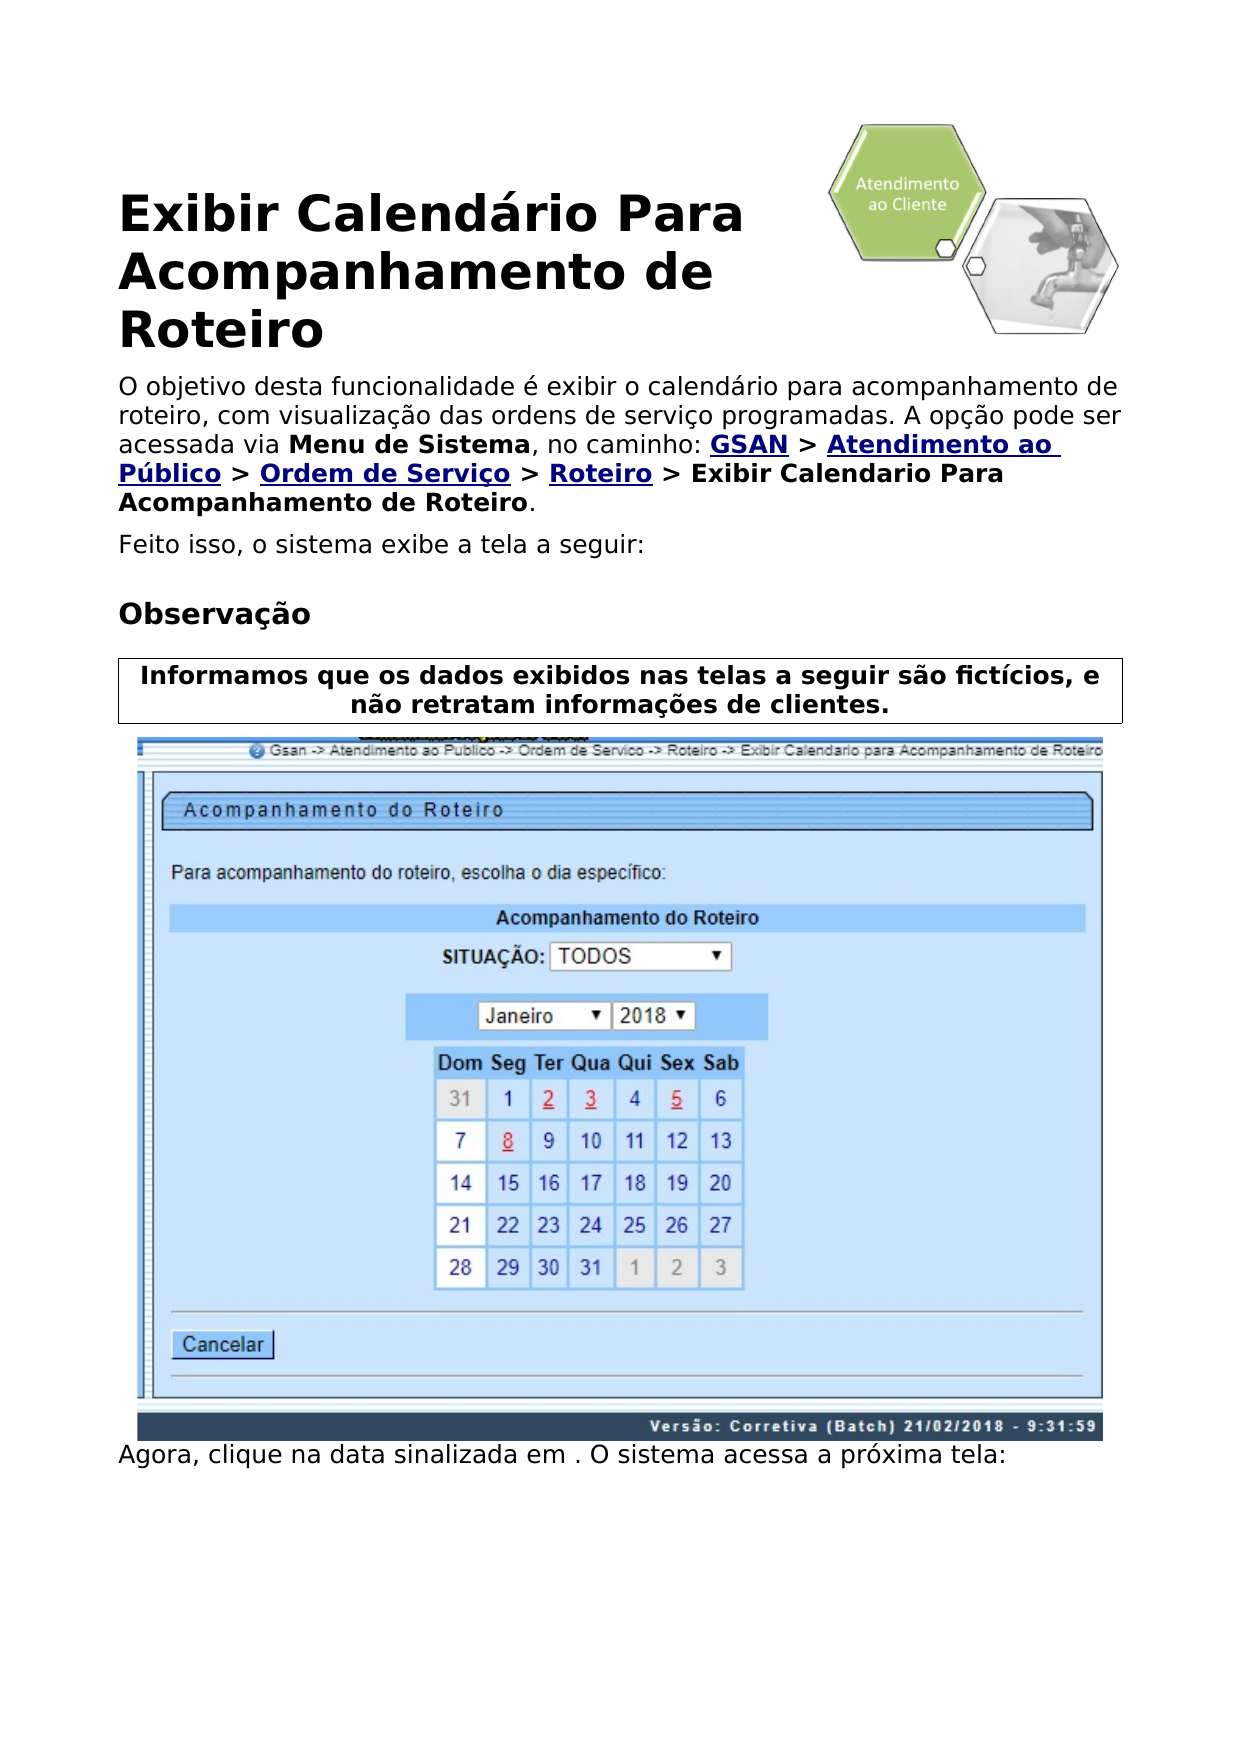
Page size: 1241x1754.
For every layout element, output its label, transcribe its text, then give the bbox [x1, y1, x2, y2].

table_header Informamos que os dados exibidos nas telas a seguir são fictícios, e não retratam informações de clientes. [119, 659, 1122, 722]
text Feito isso, o sistema exibe a tela a seguir: [118, 530, 1122, 559]
text Agora, clique na data sinalizada em . O sistema acessa a próxima tela: [118, 1146, 1122, 1470]
subtitle Exibir Calendário Para Acompanhamento de Roteiro [118, 185, 1122, 359]
text O objetivo desta funcionalidade é exibir o calendário para acompanhamento de roteiro, com visualização das ordens de serviço programadas. A opção pode ser acessada via Menu de Sistema, no caminho: GSAN > Atendimento ao Público > Ordem de Serviço > Roteiro > Exibir Calendario Para Acompanhamento de Roteiro. [118, 372, 1122, 518]
picture [137, 737, 1103, 1441]
subtitle Observação [118, 597, 1122, 631]
picture [825, 118, 1123, 340]
